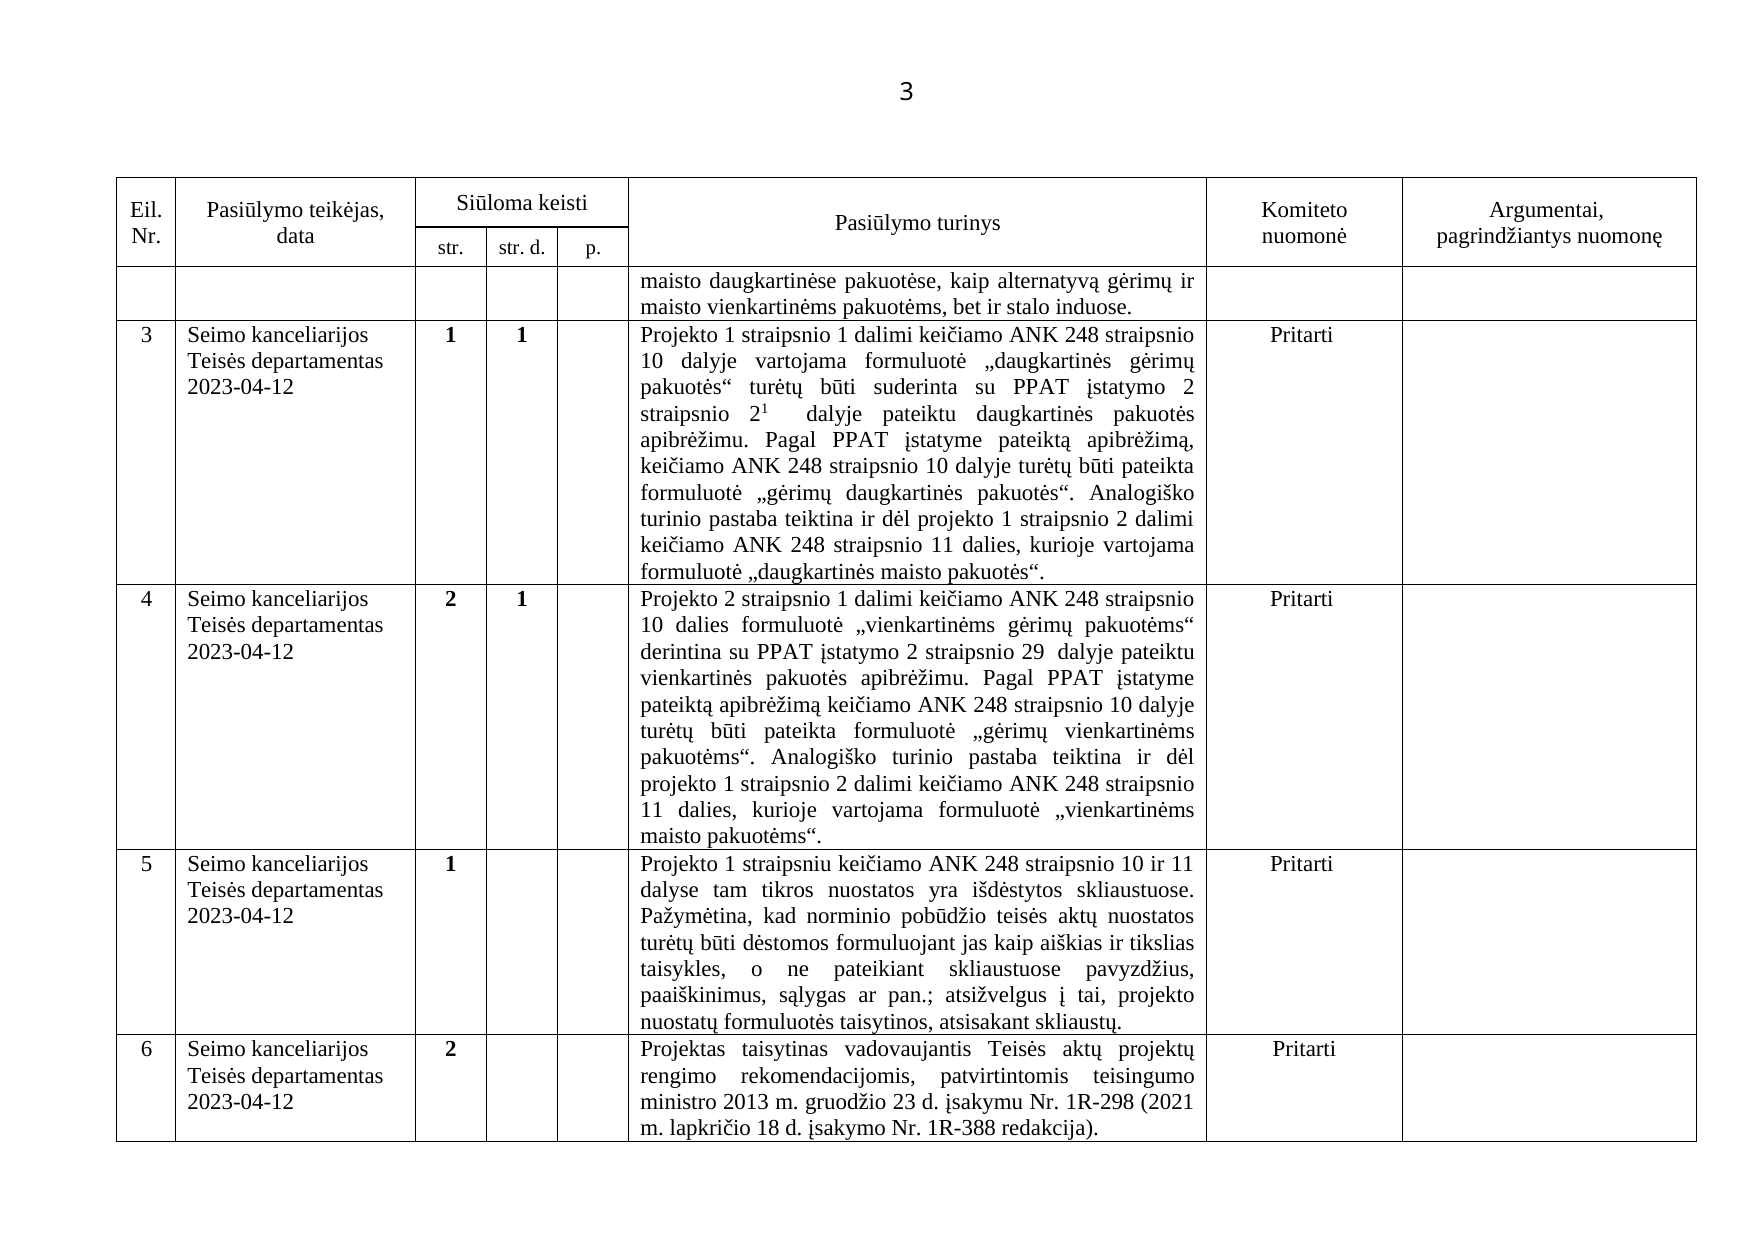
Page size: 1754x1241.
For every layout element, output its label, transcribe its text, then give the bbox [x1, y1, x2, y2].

table_cell Projekto 1 straipsnio 1 dalimi keičiamo ANK 248 straipsnio 10 dalyje vartojama formuluotė „daugkartinės gėrimų pakuotės“ turėtų būti suderinta su PPAT įstatymo 2 straipsnio 21 dalyje pateiktu daugkartinės pakuotės apibrėžimu. Pagal PPAT įstatyme pateiktą apibrėžimą, keičiamo ANK 248 straipsnio 10 dalyje turėtų būti pateikta formuluotė „gėrimų daugkartinės pakuotės“. Analogiško turinio pastaba teiktina ir dėl projekto 1 straipsnio 2 dalimi keičiamo ANK 248 straipsnio 11 dalies, kurioje vartojama formuluotė „daugkartinės maisto pakuotės“. [629, 321, 1206, 584]
table_cell 1 [416, 850, 486, 1034]
table_cell [1403, 321, 1696, 584]
table_cell [558, 1035, 628, 1141]
table_cell [1403, 267, 1696, 319]
table_cell Pritarti [1207, 1035, 1402, 1141]
table_cell Seimo kanceliarijos Teisės departamentas 2023-04-12 [176, 1035, 415, 1141]
table_cell str. d. [487, 228, 557, 266]
table_cell [117, 267, 175, 319]
table_cell [1403, 585, 1696, 849]
table_cell [558, 321, 628, 584]
table_cell Projektas taisytinas vadovaujantis Teisės aktų projektų rengimo rekomendacijomis, patvirtintomis teisingumo ministro 2013 m. gruodžio 23 d. įsakymu Nr. 1R-298 (2021 m. lapkričio 18 d. įsakymo Nr. 1R-388 redakcija). [629, 1035, 1206, 1141]
table_cell [1403, 1035, 1696, 1141]
table_cell Seimo kanceliarijos Teisės departamentas 2023-04-12 [176, 321, 415, 584]
table_cell 5 [117, 850, 175, 1034]
table_cell [176, 267, 415, 319]
table_cell [558, 585, 628, 849]
table_cell [487, 267, 557, 319]
table_cell 4 [117, 585, 175, 849]
table_cell Seimo kanceliarijos Teisės departamentas 2023-04-12 [176, 850, 415, 1034]
table_cell Pritarti [1207, 321, 1402, 584]
table_cell 1 [416, 321, 486, 584]
table_cell [416, 267, 486, 319]
table_header Komiteto nuomonė [1207, 178, 1402, 266]
table_cell 3 [117, 321, 175, 584]
table_cell Pritarti [1207, 850, 1402, 1034]
table_header Eil. Nr. [117, 178, 175, 266]
table_cell [558, 267, 628, 319]
table_cell Projekto 2 straipsnio 1 dalimi keičiamo ANK 248 straipsnio 10 dalies formuluotė „vienkartinėms gėrimų pakuotėms“ derintina su PPAT įstatymo 2 straipsnio 29 dalyje pateiktu vienkartinės pakuotės apibrėžimu. Pagal PPAT įstatyme pateiktą apibrėžimą keičiamo ANK 248 straipsnio 10 dalyje turėtų būti pateikta formuluotė „gėrimų vienkartinėms pakuotėms“. Analogiško turinio pastaba teiktina ir dėl projekto 1 straipsnio 2 dalimi keičiamo ANK 248 straipsnio 11 dalies, kurioje vartojama formuluotė „vienkartinėms maisto pakuotėms“. [629, 585, 1206, 849]
table_header Pasiūlymo teikėjas, data [176, 178, 415, 266]
table_cell str. [416, 228, 486, 266]
table_cell [487, 1035, 557, 1141]
table_cell Seimo kanceliarijos Teisės departamentas 2023-04-12 [176, 585, 415, 849]
table_cell [558, 850, 628, 1034]
table_cell 6 [117, 1035, 175, 1141]
table_cell [1207, 267, 1402, 319]
table_cell p. [558, 228, 628, 266]
table_cell 1 [487, 585, 557, 849]
table_header Argumentai, pagrindžiantys nuomonę [1403, 178, 1696, 266]
table_cell 1 [487, 321, 557, 584]
table_header Pasiūlymo turinys [629, 178, 1206, 266]
table_cell Projekto 1 straipsniu keičiamo ANK 248 straipsnio 10 ir 11 dalyse tam tikros nuostatos yra išdėstytos skliaustuose. Pažymėtina, kad norminio pobūdžio teisės aktų nuostatos turėtų būti dėstomos formuluojant jas kaip aiškias ir tikslias taisykles, o ne pateikiant skliaustuose pavyzdžius, paaiškinimus, sąlygas ar pan.; atsižvelgus į tai, projekto nuostatų formuluotės taisytinos, atsisakant skliaustų. [629, 850, 1206, 1034]
table_cell [487, 850, 557, 1034]
table_header Siūloma keisti [416, 178, 628, 226]
table_cell maisto daugkartinėse pakuotėse, kaip alternatyvą gėrimų ir maisto vienkartinėms pakuotėms, bet ir stalo induose. [629, 267, 1206, 319]
table_cell Pritarti [1207, 585, 1402, 849]
table_cell [1403, 850, 1696, 1034]
table_cell 2 [416, 1035, 486, 1141]
table_cell 2 [416, 585, 486, 849]
